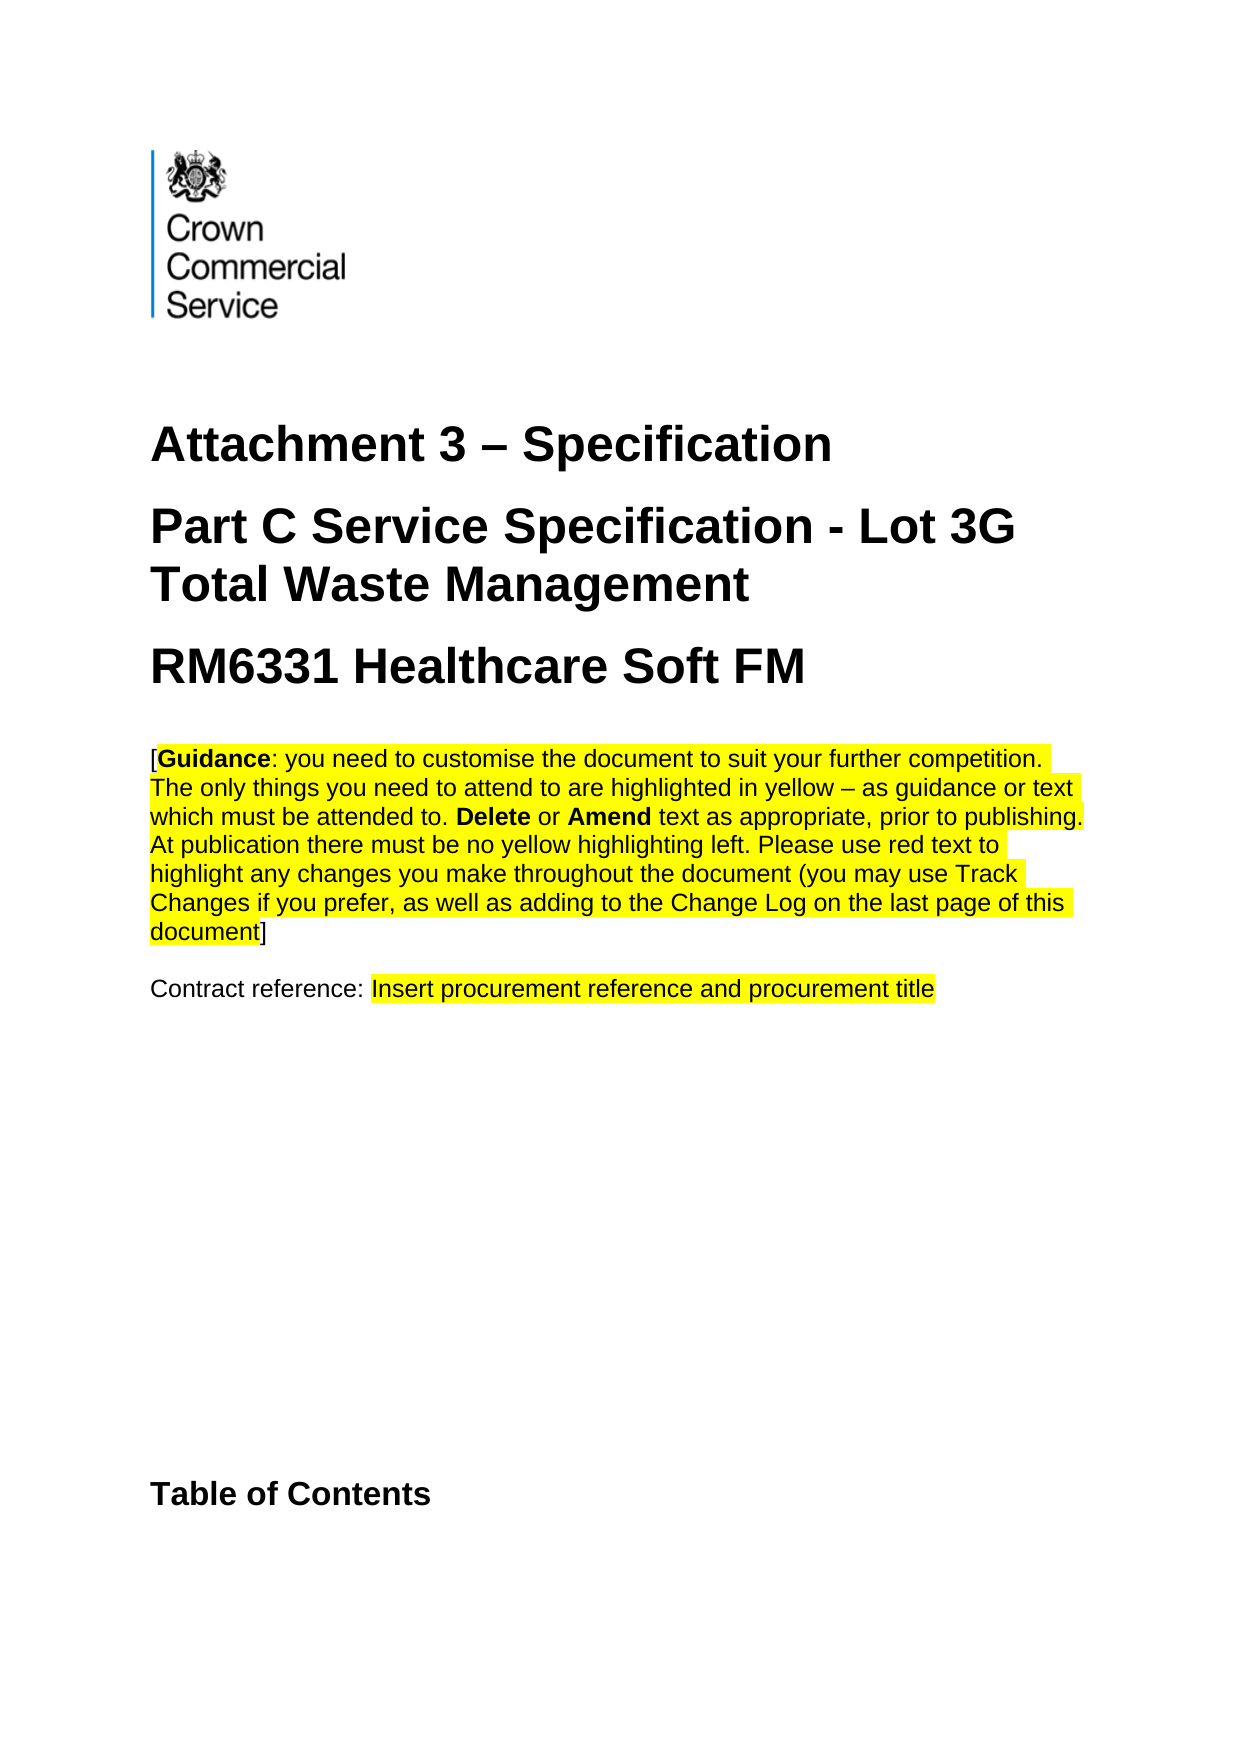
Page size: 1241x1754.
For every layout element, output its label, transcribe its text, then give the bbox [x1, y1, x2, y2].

subtitle Attachment 3 – Specification [150, 414, 1090, 472]
subtitle Table of Contents [150, 1474, 1090, 1512]
text Contract reference: Insert procurement reference and procurement title [150, 974, 1090, 1003]
subtitle Part C Service Specification - Lot 3G Total Waste Management [150, 497, 1090, 612]
text [Guidance: you need to customise the document to suit your further competition. The only things you need to attend to are highlighted in yellow – as guidance or text which must be attended to. Delete or Amend text as appropriate, prior to publishing. At publication there must be no yellow highlighting left. Please use red text to highlight any changes you make throughout the document (you may use Track Changes if you prefer, as well as adding to the Change Log on the last page of this document] [150, 744, 1090, 945]
subtitle RM6331 Healthcare Soft FM [150, 637, 1090, 694]
